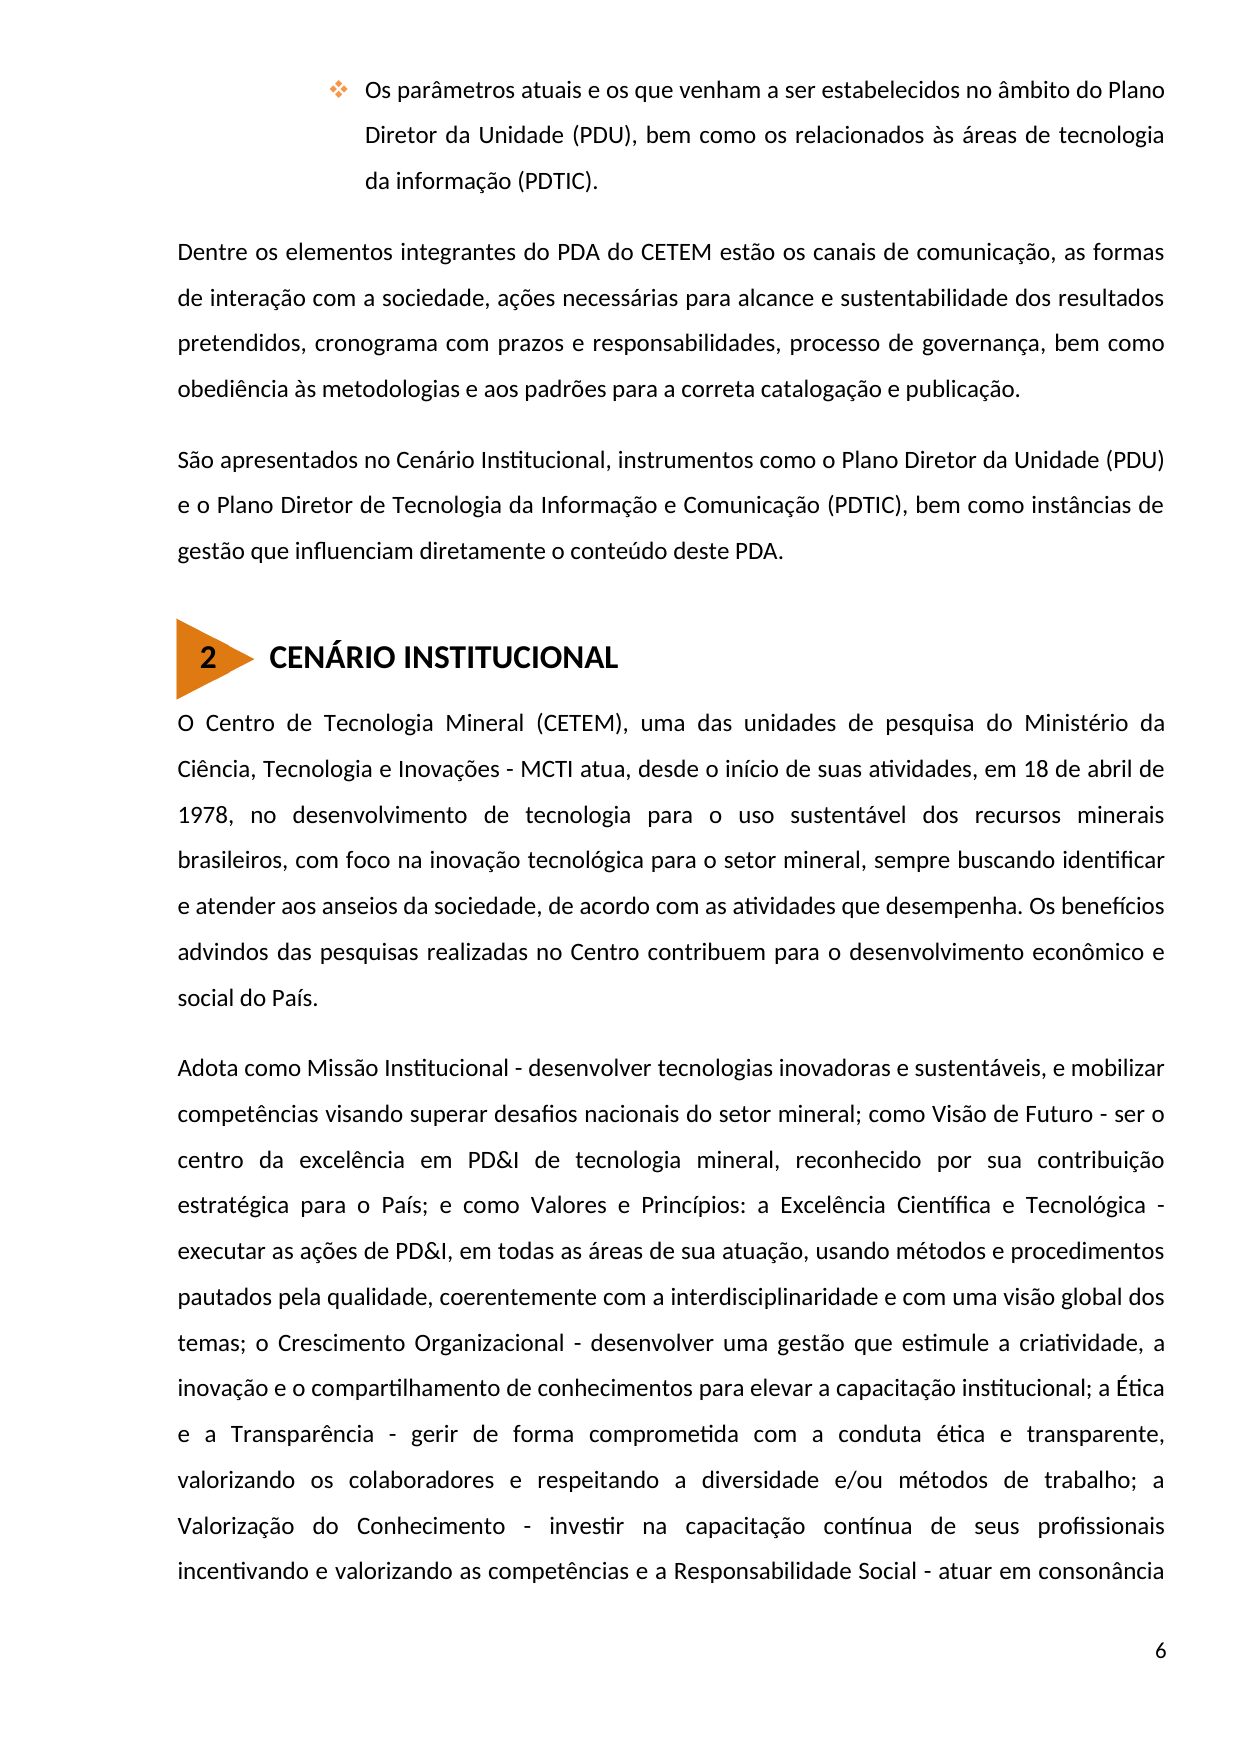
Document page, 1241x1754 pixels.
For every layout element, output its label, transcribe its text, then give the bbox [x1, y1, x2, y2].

list Os parâmetros atuais e os que venham a ser estabelecidos no âmbito do Plano Diretor da Unidade (PDU), bem como os relacionados às áreas de tecnologia da informação (PDTIC). [327, 74, 1166, 196]
list Dentre os elementos integrantes do PDA do CETEM estão os canais de comunicação, as formas de interação com a sociedade, ações necessárias para alcance e sustentabilidade dos resultados pretendidos, cronograma com prazos e responsabilidades, processo de governança, bem como obediência às metodologias e aos padrões para a correta catalogação e publicação. [177, 236, 1166, 404]
text Adota como Missão Institucional - desenvolver tecnologias inovadoras e sustentáveis, e mobilizar competências visando superar desafios nacionais do setor mineral; como Visão de Futuro - ser o centro da excelência em PD&I de tecnologia mineral, reconhecido por sua contribuição estratégica para o País; e como Valores e Princípios: a Excelência Científica e Tecnológica - executar as ações de PD&I, em todas as áreas de sua atuação, usando métodos e procedimentos pautados pela qualidade, coerentemente com a interdisciplinaridade e com uma visão global dos temas; o Crescimento Organizacional - desenvolver uma gestão que estimule a criatividade, a inovação e o compartilhamento de conhecimentos para elevar a capacitação institucional; a Ética e a Transparência - gerir de forma comprometida com a conduta ética e transparente, valorizando os colaboradores e respeitando a diversidade e/ou métodos de trabalho; a Valorização do Conhecimento - investir na capacitação contínua de seus profissionais incentivando e valorizando as competências e a Responsabilidade Social - atuar em consonância [177, 1052, 1166, 1586]
list São apresentados no Cenário Institucional, instrumentos como o Plano Diretor da Unidade (PDU) e o Plano Diretor de Tecnologia da Informação e Comunicação (PDTIC), bem como instâncias de gestão que influenciam diretamente o conteúdo deste PDA. [177, 444, 1166, 566]
text O Centro de Tecnologia Mineral (CETEM), uma das unidades de pesquisa do Ministério da Ciência, Tecnologia e Inovações - MCTI atua, desde o início de suas atividades, em 18 de abril de 1978, no desenvolvimento de tecnologia para o uso sustentável dos recursos minerais brasileiros, com foco na inovação tecnológica para o setor mineral, sempre buscando identificar e atender aos anseios da sociedade, de acordo com as atividades que desempenha. Os benefícios advindos das pesquisas realizadas no Centro contribuem para o desenvolvimento econômico e social do País. [177, 707, 1166, 1012]
text 2 CENÁRIO INSTITUCIONAL [212, 636, 1166, 676]
